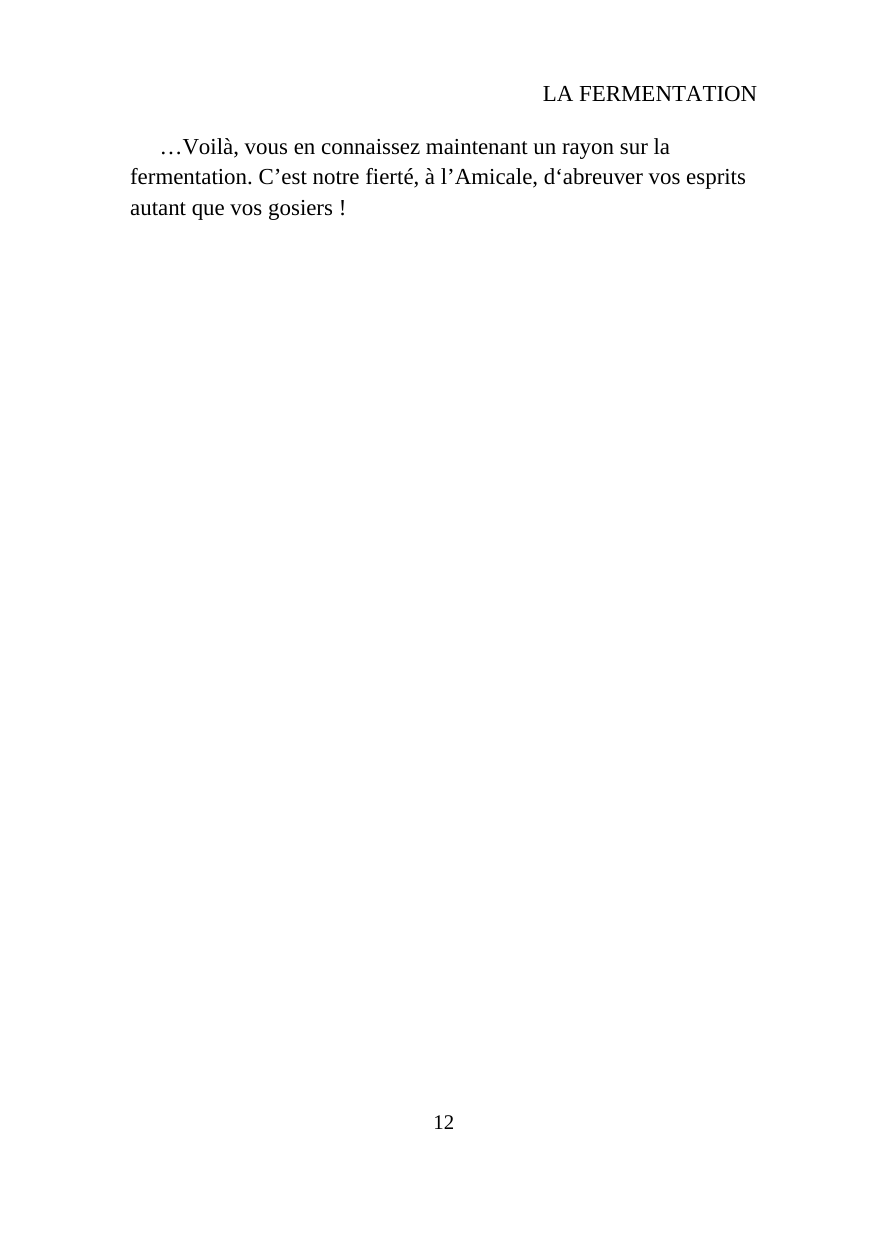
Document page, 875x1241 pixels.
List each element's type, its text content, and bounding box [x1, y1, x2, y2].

text …Voilà, vous en connaissez maintenant un rayon sur la fermentation. C’est notre fierté, à l’Amicale, d‘abreuver vos esprits autant que vos gosiers ! [130, 133, 757, 220]
